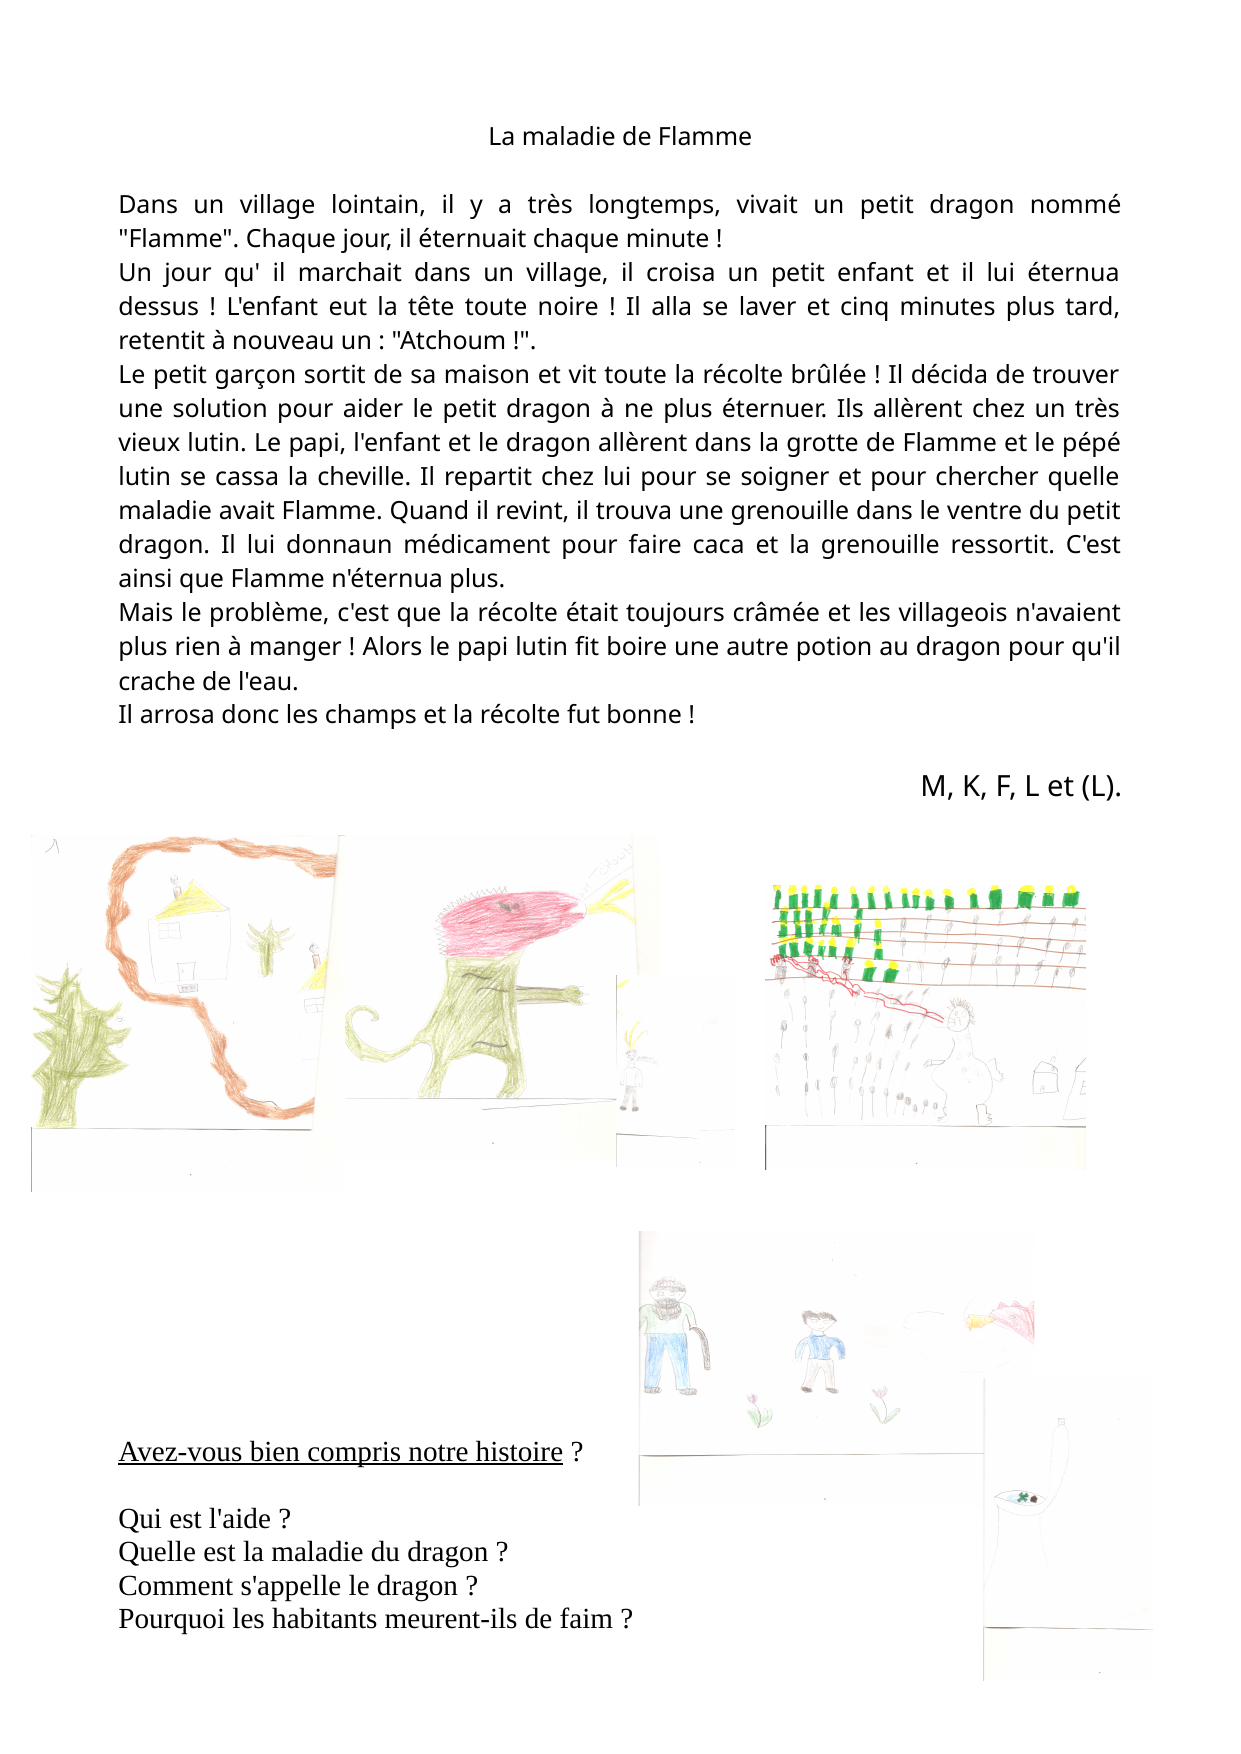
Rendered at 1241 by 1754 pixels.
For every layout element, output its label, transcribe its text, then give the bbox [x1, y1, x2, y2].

picture [31, 835, 661, 1192]
text Un jour qu' il marchait dans un village, il croisa un petit enfant et il lui éternua dessus ! L'enfant eut la tête toute noire ! Il alla se laver et cinq minutes plus tard, retentit à nouveau un : "Atchoum !". [118, 254, 1122, 357]
text M, K, F, L et (L). [118, 765, 1122, 805]
text Qui est l'aide ? [118, 1501, 983, 1534]
text Le petit garçon sortit de sa maison et vit toute la récolte brûlée ! Il décida de trouver une solution pour aider le petit dragon à ne plus éternuer. Ils allèrent chez un très vieux lutin. Le papi, l'enfant et le dragon allèrent dans la grotte de Flamme et le pépé lutin se cassa la cheville. Il repartit chez lui pour se soigner et pour chercher quelle maladie avait Flamme. Quand il revint, il trouva une grenouille dans le ventre du petit dragon. Il lui donnaun médicament pour faire caca et la grenouille ressortit. C'est ainsi que Flamme n'éternua plus. [118, 357, 1122, 595]
text Dans un village lointain, il y a très longtemps, vivait un petit dragon nommé "Flamme". Chaque jour, il éternuait chaque minute ! [118, 186, 1122, 254]
picture [638, 1231, 1035, 1681]
text Comment s'appelle le dragon ? [118, 1568, 983, 1602]
picture [765, 885, 1086, 1170]
text Quelle est la maladie du dragon ? [118, 1534, 983, 1568]
text Il arrosa donc les champs et la récolte fut bonne ! [118, 697, 1122, 731]
text La maladie de Flamme [118, 118, 1122, 152]
text Pourquoi les habitants meurent-ils de faim ? [118, 1602, 983, 1635]
text Mais le problème, c'est que la récolte était toujours crâmée et les villageois n'avaient plus rien à manger ! Alors le papi lutin fit boire une autre potion au dragon pour qu'il crache de l'eau. [118, 595, 1122, 697]
text Avez-vous bien compris notre histoire ? [118, 1434, 638, 1467]
